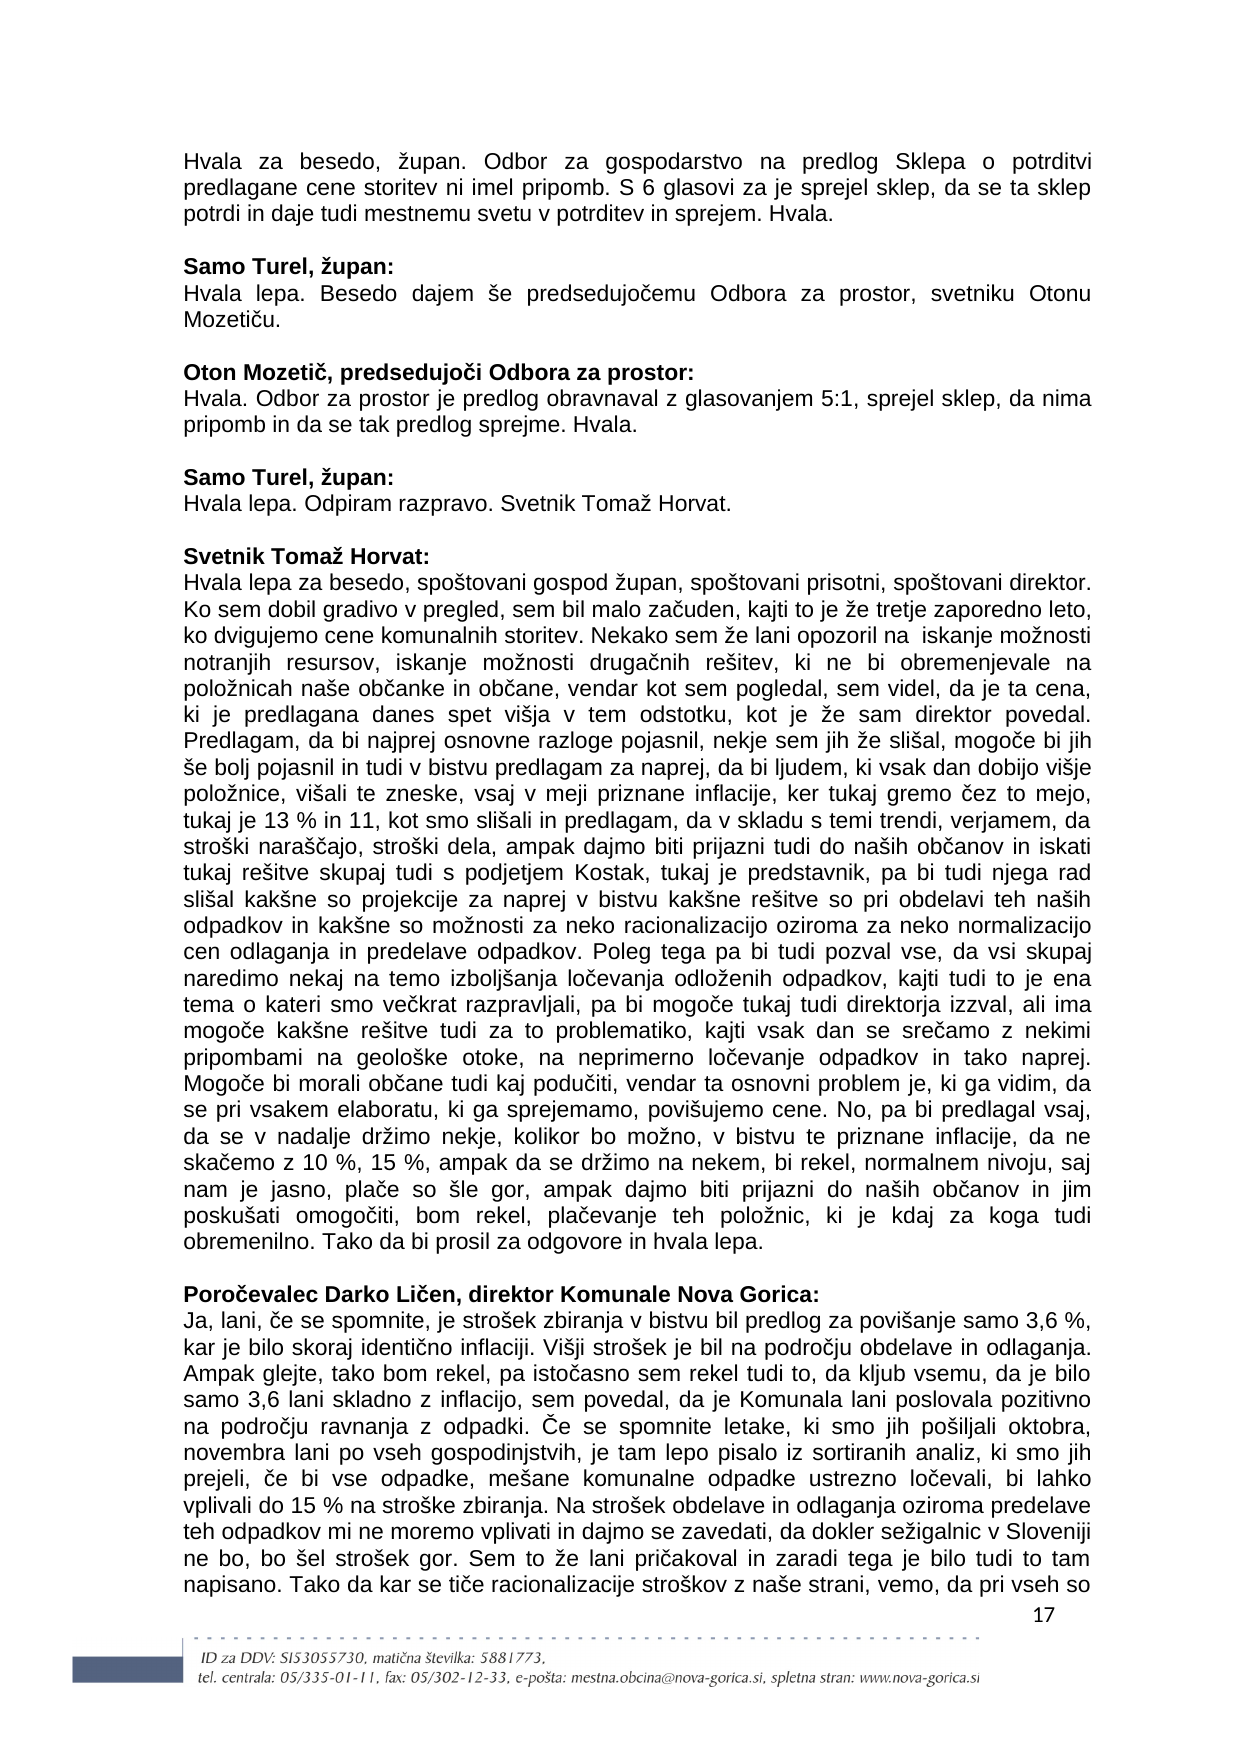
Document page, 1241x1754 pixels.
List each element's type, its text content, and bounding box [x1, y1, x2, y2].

text Svetnik Tomaž Horvat: [183, 543, 1092, 569]
text Samo Turel, župan: [183, 464, 1092, 490]
text Hvala. Odbor za prostor je predlog obravnaval z glasovanjem 5:1, sprejel sklep, da nima pripomb in da se tak predlog sprejme. Hvala. [183, 385, 1092, 438]
text Hvala lepa za besedo, spoštovani gospod župan, spoštovani prisotni, spoštovani direktor. Ko sem dobil gradivo v pregled, sem bil malo začuden, kajti to je že tretje zaporedno leto, ko dvigujemo cene komunalnih storitev. Nekako sem že lani opozoril na iskanje možnosti notranjih resursov, iskanje možnosti drugačnih rešitev, ki ne bi obremenjevale na položnicah naše občanke in občane, vendar kot sem pogledal, sem videl, da je ta cena, ki je predlagana danes spet višja v tem odstotku, kot je že sam direktor povedal. Predlagam, da bi najprej osnovne razloge pojasnil, nekje sem jih že slišal, mogoče bi jih še bolj pojasnil in tudi v bistvu predlagam za naprej, da bi ljudem, ki vsak dan dobijo višje položnice, višali te zneske, vsaj v meji priznane inflacije, ker tukaj gremo čez to mejo, tukaj je 13 % in 11, kot smo slišali in predlagam, da v skladu s temi trendi, verjamem, da stroški naraščajo, stroški dela, ampak dajmo biti prijazni tudi do naših občanov in iskati tukaj rešitve skupaj tudi s podjetjem Kostak, tukaj je predstavnik, pa bi tudi njega rad slišal kakšne so projekcije za naprej v bistvu kakšne rešitve so pri obdelavi teh naših odpadkov in kakšne so možnosti za neko racionalizacijo oziroma za neko normalizacijo cen odlaganja in predelave odpadkov. Poleg tega pa bi tudi pozval vse, da vsi skupaj naredimo nekaj na temo izboljšanja ločevanja odloženih odpadkov, kajti tudi to je ena tema o kateri smo večkrat razpravljali, pa bi mogoče tukaj tudi direktorja izzval, ali ima mogoče kakšne rešitve tudi za to problematiko, kajti vsak dan se srečamo z nekimi pripombami na geološke otoke, na neprimerno ločevanje odpadkov in tako naprej. Mogoče bi morali občane tudi kaj podučiti, vendar ta osnovni problem je, ki ga vidim, da se pri vsakem elaboratu, ki ga sprejemamo, povišujemo cene. No, pa bi predlagal vsaj, da se v nadalje držimo nekje, kolikor bo možno, v bistvu te priznane inflacije, da ne skačemo z 10 %, 15 %, ampak da se držimo na nekem, bi rekel, normalnem nivoju, saj nam je jasno, plače so šle gor, ampak dajmo biti prijazni do naših občanov in jim poskušati omogočiti, bom rekel, plačevanje teh položnic, ki je kdaj za koga tudi obremenilno. Tako da bi prosil za odgovore in hvala lepa. [183, 569, 1092, 1254]
text Ja, lani, če se spomnite, je strošek zbiranja v bistvu bil predlog za povišanje samo 3,6 %, kar je bilo skoraj identično inflaciji. Višji strošek je bil na področju obdelave in odlaganja. Ampak glejte, tako bom rekel, pa istočasno sem rekel tudi to, da kljub vsemu, da je bilo samo 3,6 lani skladno z inflacijo, sem povedal, da je Komunala lani poslovala pozitivno na področju ravnanja z odpadki. Če se spomnite letake, ki smo jih pošiljali oktobra, novembra lani po vseh gospodinjstvih, je tam lepo pisalo iz sortiranih analiz, ki smo jih prejeli, če bi vse odpadke, mešane komunalne odpadke ustrezno ločevali, bi lahko vplivali do 15 % na stroške zbiranja. Na strošek obdelave in odlaganja oziroma predelave teh odpadkov mi ne moremo vplivati in dajmo se zavedati, da dokler sežigalnic v Sloveniji ne bo, bo šel strošek gor. Sem to že lani pričakoval in zaradi tega je bilo tudi to tam napisano. Tako da kar se tiče racionalizacije stroškov z naše strani, vemo, da pri vseh so [183, 1307, 1092, 1597]
text Samo Turel, župan: [183, 253, 1092, 279]
text Oton Mozetič, predsedujoči Odbora za prostor: [183, 358, 1092, 385]
text Poročevalec Darko Ličen, direktor Komunale Nova Gorica: [183, 1281, 1092, 1307]
text Hvala za besedo, župan. Odbor za gospodarstvo na predlog Sklepa o potrditvi predlagane cene storitev ni imel pripomb. S 6 glasovi za je sprejel sklep, da se ta sklep potrdi in daje tudi mestnemu svetu v potrditev in sprejem. Hvala. [183, 148, 1092, 227]
text Hvala lepa. Besedo dajem še predsedujočemu Odbora za prostor, svetniku Otonu Mozetiču. [183, 279, 1092, 332]
text Hvala lepa. Odpiram razpravo. Svetnik Tomaž Horvat. [183, 490, 1092, 517]
